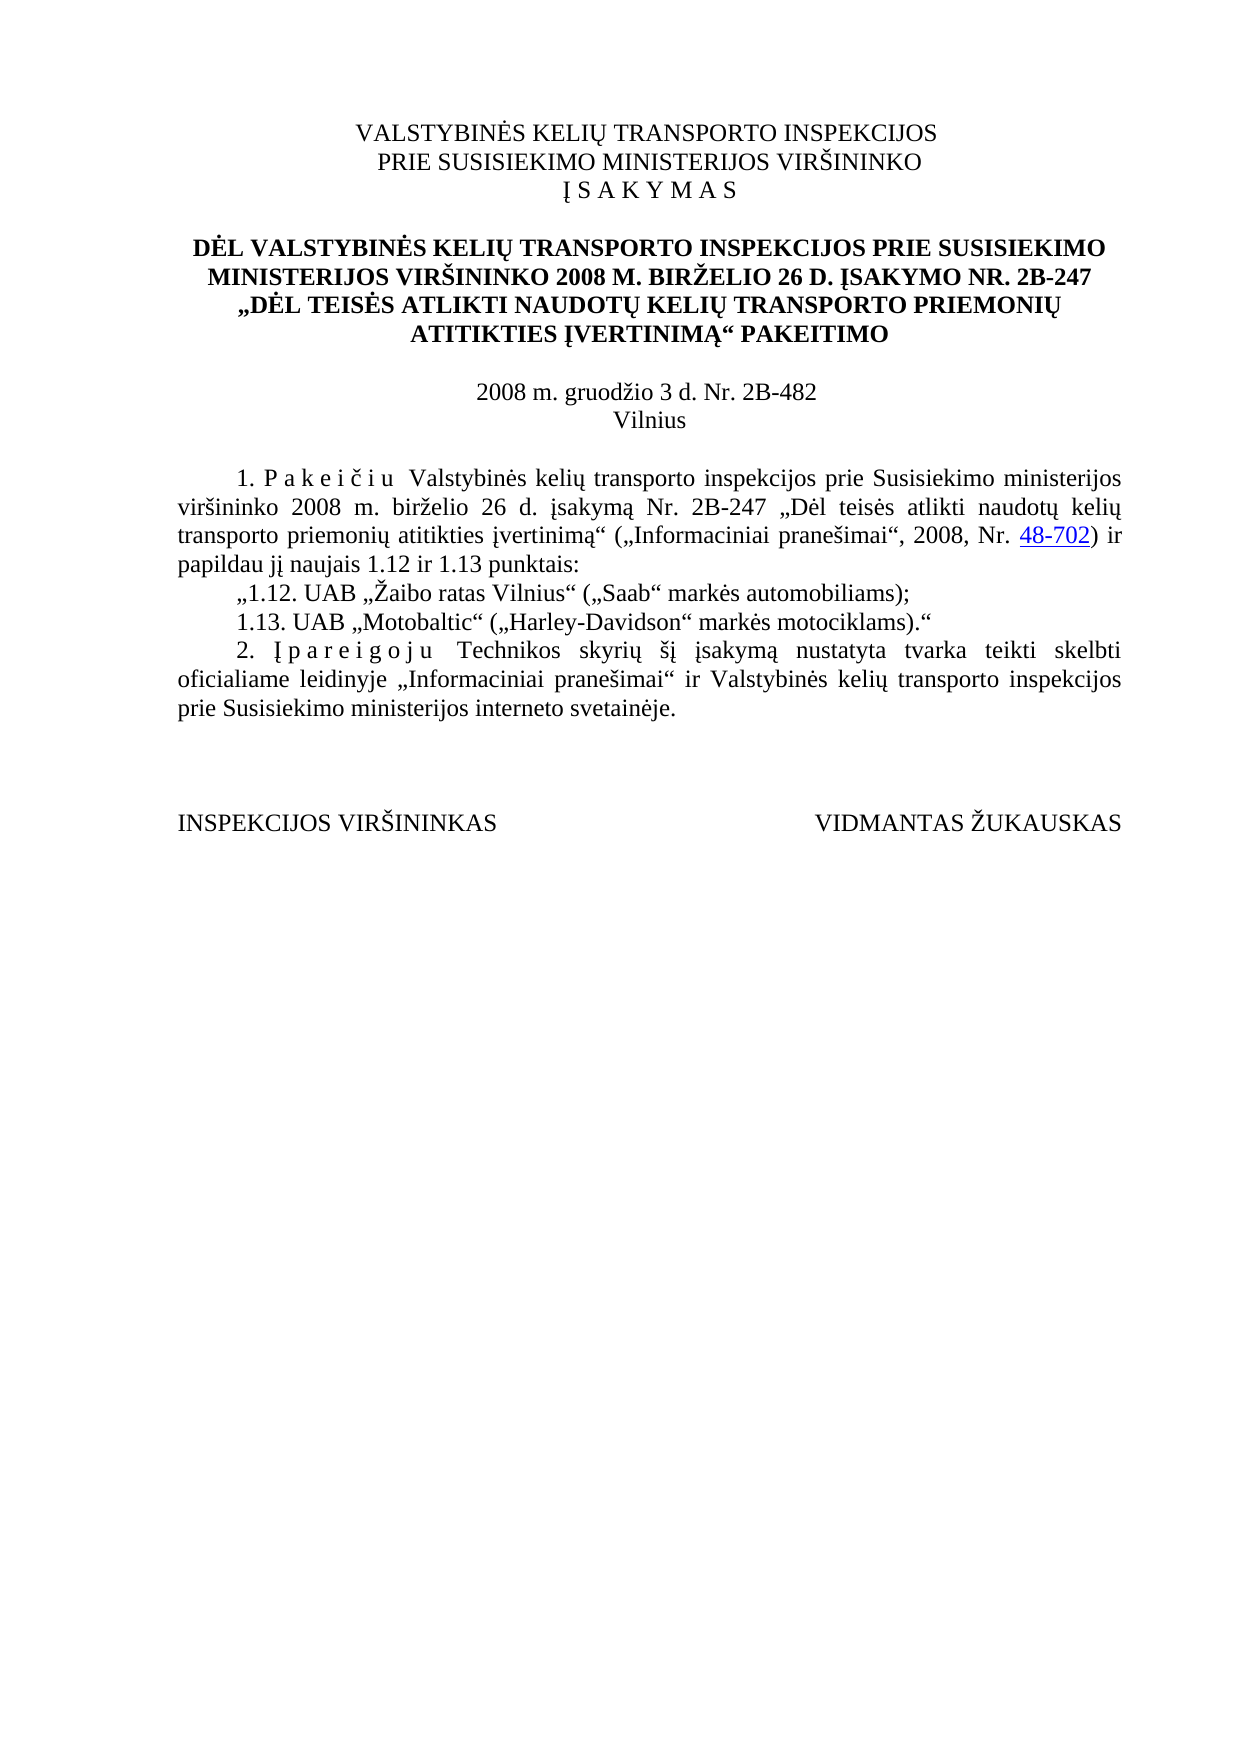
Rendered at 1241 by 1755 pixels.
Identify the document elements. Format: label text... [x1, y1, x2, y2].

text 2. Įpareigoju Technikos skyrių šį įsakymą nustatyta tvarka teikti skelbti oficialiame leidinyje „Informaciniai pranešimai“ ir Valstybinės kelių transporto inspekcijos prie Susisiekimo ministerijos interneto svetainėje. [177, 636, 1122, 722]
text PRIE SUSISIEKIMO MINISTERIJOS VIRŠININKO [177, 147, 1122, 176]
text DĖL VALSTYBINĖS KELIŲ TRANSPORTO INSPEKCIJOS PRIE SUSISIEKIMO MINISTERIJOS VIRŠININKO 2008 M. BIRŽELIO 26 D. ĮSAKYMO NR. 2B-247 „DĖL TEISĖS ATLIKTI NAUDOTŲ KELIŲ TRANSPORTO PRIEMONIŲ ATITIKTIES ĮVERTINIMĄ“ PAKEITIMO [177, 233, 1122, 348]
text „1.12. UAB „Žaibo ratas Vilnius“ („Saab“ markės automobiliams); [177, 578, 1122, 607]
text INSPEKCIJOS VIRŠININKAS VIDMANTAS ŽUKAUSKAS [177, 808, 1122, 837]
text 2008 m. gruodžio 3 d. Nr. 2B-482 [177, 377, 1122, 406]
text 1. Pakeičiu Valstybinės kelių transporto inspekcijos prie Susisiekimo ministerijos viršininko 2008 m. birželio 26 d. įsakymą Nr. 2B-247 „Dėl teisės atlikti naudotų kelių transporto priemonių atitikties įvertinimą“ („Informaciniai pranešimai“, 2008, Nr. 48-702) ir papildau jį naujais 1.12 ir 1.13 punktais: [177, 463, 1122, 578]
text Vilnius [547, 406, 752, 434]
text 1.13. UAB „Motobaltic“ („Harley-Davidson“ markės motociklams).“ [177, 607, 1122, 636]
text VALSTYBINĖS KELIŲ TRANSPORTO INSPEKCIJOS [177, 118, 1122, 147]
text ĮSAKYMAS [177, 176, 1122, 204]
